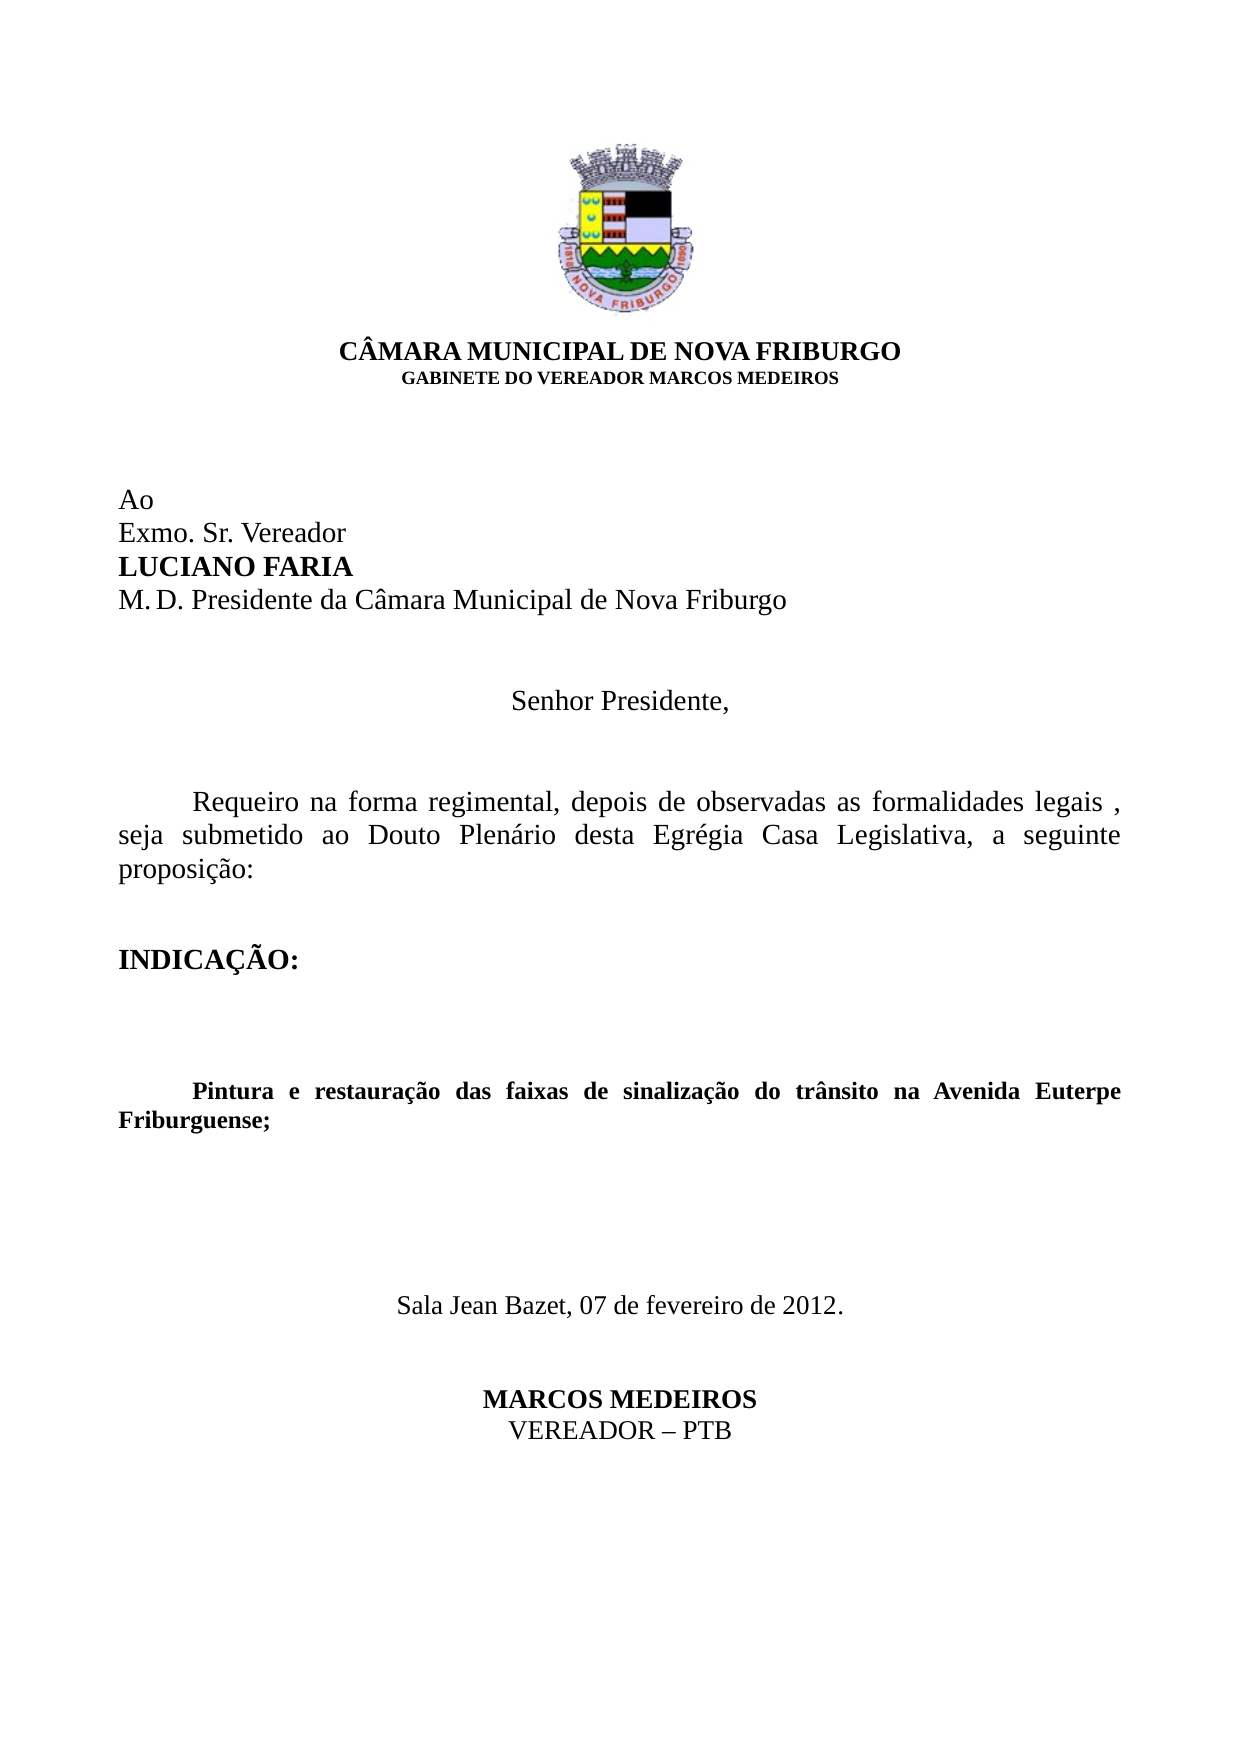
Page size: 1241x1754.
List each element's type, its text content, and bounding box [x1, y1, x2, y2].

text GABINETE DO VEREADOR MARCOS MEDEIROS [118, 367, 1122, 388]
text Ao [118, 482, 1122, 515]
list D. Presidente da Câmara Municipal de Nova Friburgo [118, 582, 1122, 616]
text LUCIANO FARIA [118, 549, 1122, 582]
text Sala Jean Bazet, 07 de fevereiro de 2012. [118, 1289, 1122, 1321]
picture [537, 127, 703, 327]
text VEREADOR – PTB [118, 1414, 1122, 1445]
text INDICAÇÃO: [118, 942, 1122, 975]
text MARCOS MEDEIROS [118, 1383, 1122, 1414]
text Requeiro na forma regimental, depois de observadas as formalidades legais , seja submetido ao Douto Plenário desta Egrégia Casa Legislativa, a seguinte proposição: [118, 784, 1122, 884]
text Exmo. Sr. Vereador [118, 515, 1122, 549]
text Pintura e restauração das faixas de sinalização do trânsito na Avenida Euterpe Friburguense; [118, 1076, 1122, 1133]
text CÂMARA MUNICIPAL DE NOVA FRIBURGO [118, 335, 1122, 367]
text Senhor Presidente, [118, 683, 1122, 717]
